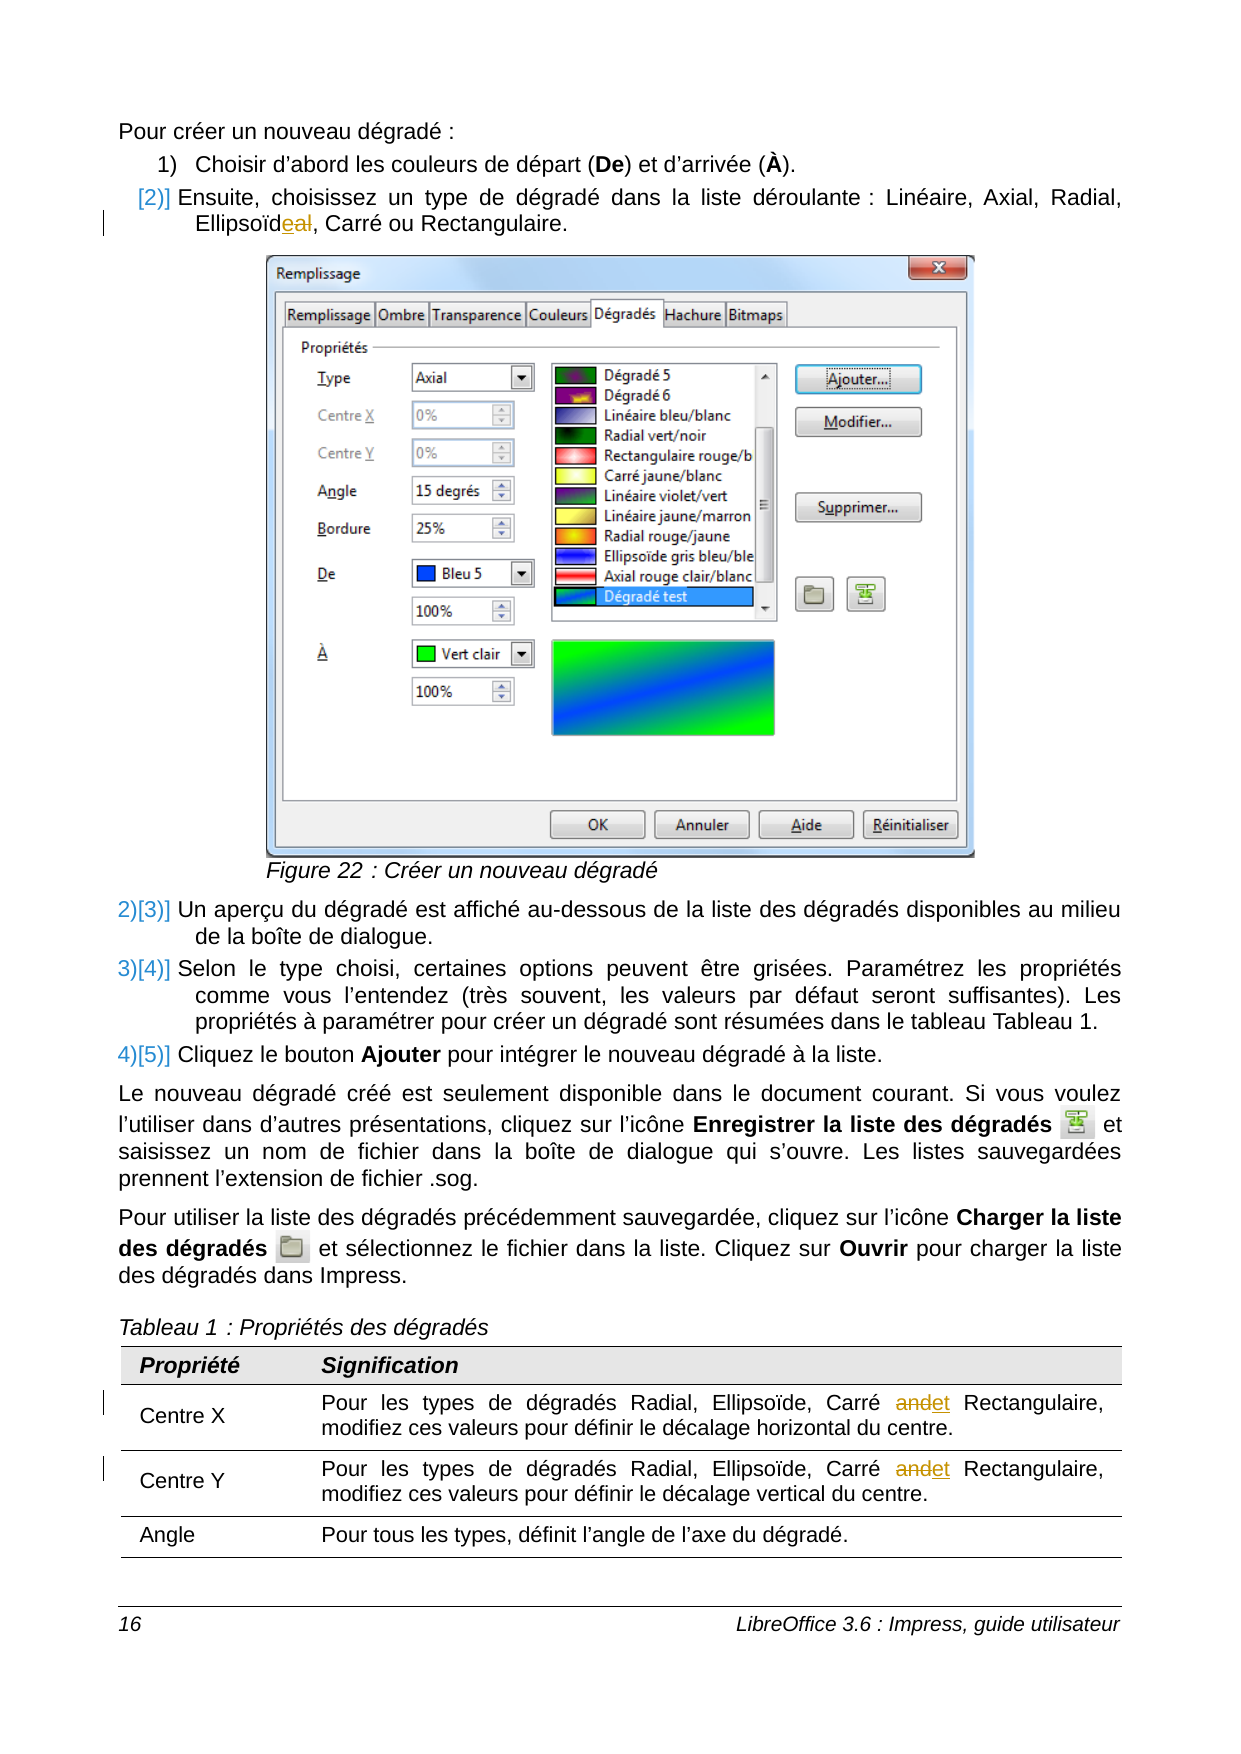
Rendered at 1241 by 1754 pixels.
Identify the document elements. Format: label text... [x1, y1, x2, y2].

text Pour utiliser la liste des dégradés précédemment sauvegardée, cliquez sur l’icône Charger la liste des dégradés et sélectionnez le fichier dans la liste. Cliquez sur Ouvrir pour charger la liste des dégradés dans Impress. [118, 1203, 1122, 1289]
list Selon le type choisi, certaines options peuvent être grisées. Paramétrez les propriétés comme vous l’entendez (très souvent, les valeurs par défaut seront suffisantes). Les propriétés à paramétrer pour créer un dégradé sont résumées dans le tableau Tableau 1. [177, 955, 1122, 1034]
table_cell Centre X [121, 1385, 303, 1450]
table_cell Centre Y [121, 1451, 303, 1516]
table_cell Pour tous les types, définit l’angle de l’axe du dégradé. [303, 1517, 1122, 1557]
text Le nouveau dégradé créé est seulement disponible dans le document courant. Si vous voulez l’utiliser dans d’autres présentations, cliquez sur l’icône Enregistrer la liste des dégradés et saisissez un nom de fichier dans la boîte de dialogue qui s’ouvre. Les listes sauvegardées prennent l’extension de fichier .sog. [118, 1079, 1122, 1191]
list Un aperçu du dégradé est affiché au-dessous de la liste des dégradés disponibles au milieu de la boîte de dialogue. [177, 896, 1122, 949]
table_cell Angle [121, 1517, 303, 1557]
table_cell Pour les types de dégradés Radial, Ellipsoïde, Carré et Rectangulaire, modifiez ces valeurs pour définir le décalage horizontal du centre. [303, 1385, 1122, 1450]
list Pour créer un nouveau dégradé : [118, 118, 1122, 144]
table_header Signification [303, 1347, 1122, 1384]
list Choisir d’abord les couleurs de départ (De) et d’arrivée (À). [177, 151, 1122, 177]
list Ensuite, choisissez un type de dégradé dans la liste déroulante : Linéaire, Axial, Radial, Ellipsoïde, Carré ou Rectangulaire. [177, 183, 1122, 236]
picture [275, 1230, 311, 1263]
picture [1060, 1105, 1096, 1139]
table_header Propriété [121, 1347, 303, 1384]
text Figure 22 : Créer un nouveau dégradé [266, 858, 974, 884]
picture [266, 255, 975, 858]
text Tableau 1 : Propriétés des dégradés [118, 1314, 1122, 1340]
table_cell Pour les types de dégradés Radial, Ellipsoïde, Carré et Rectangulaire, modifiez ces valeurs pour définir le décalage vertical du centre. [303, 1451, 1122, 1516]
list Cliquez le bouton Ajouter pour intégrer le nouveau dégradé à la liste. [177, 1041, 1122, 1067]
